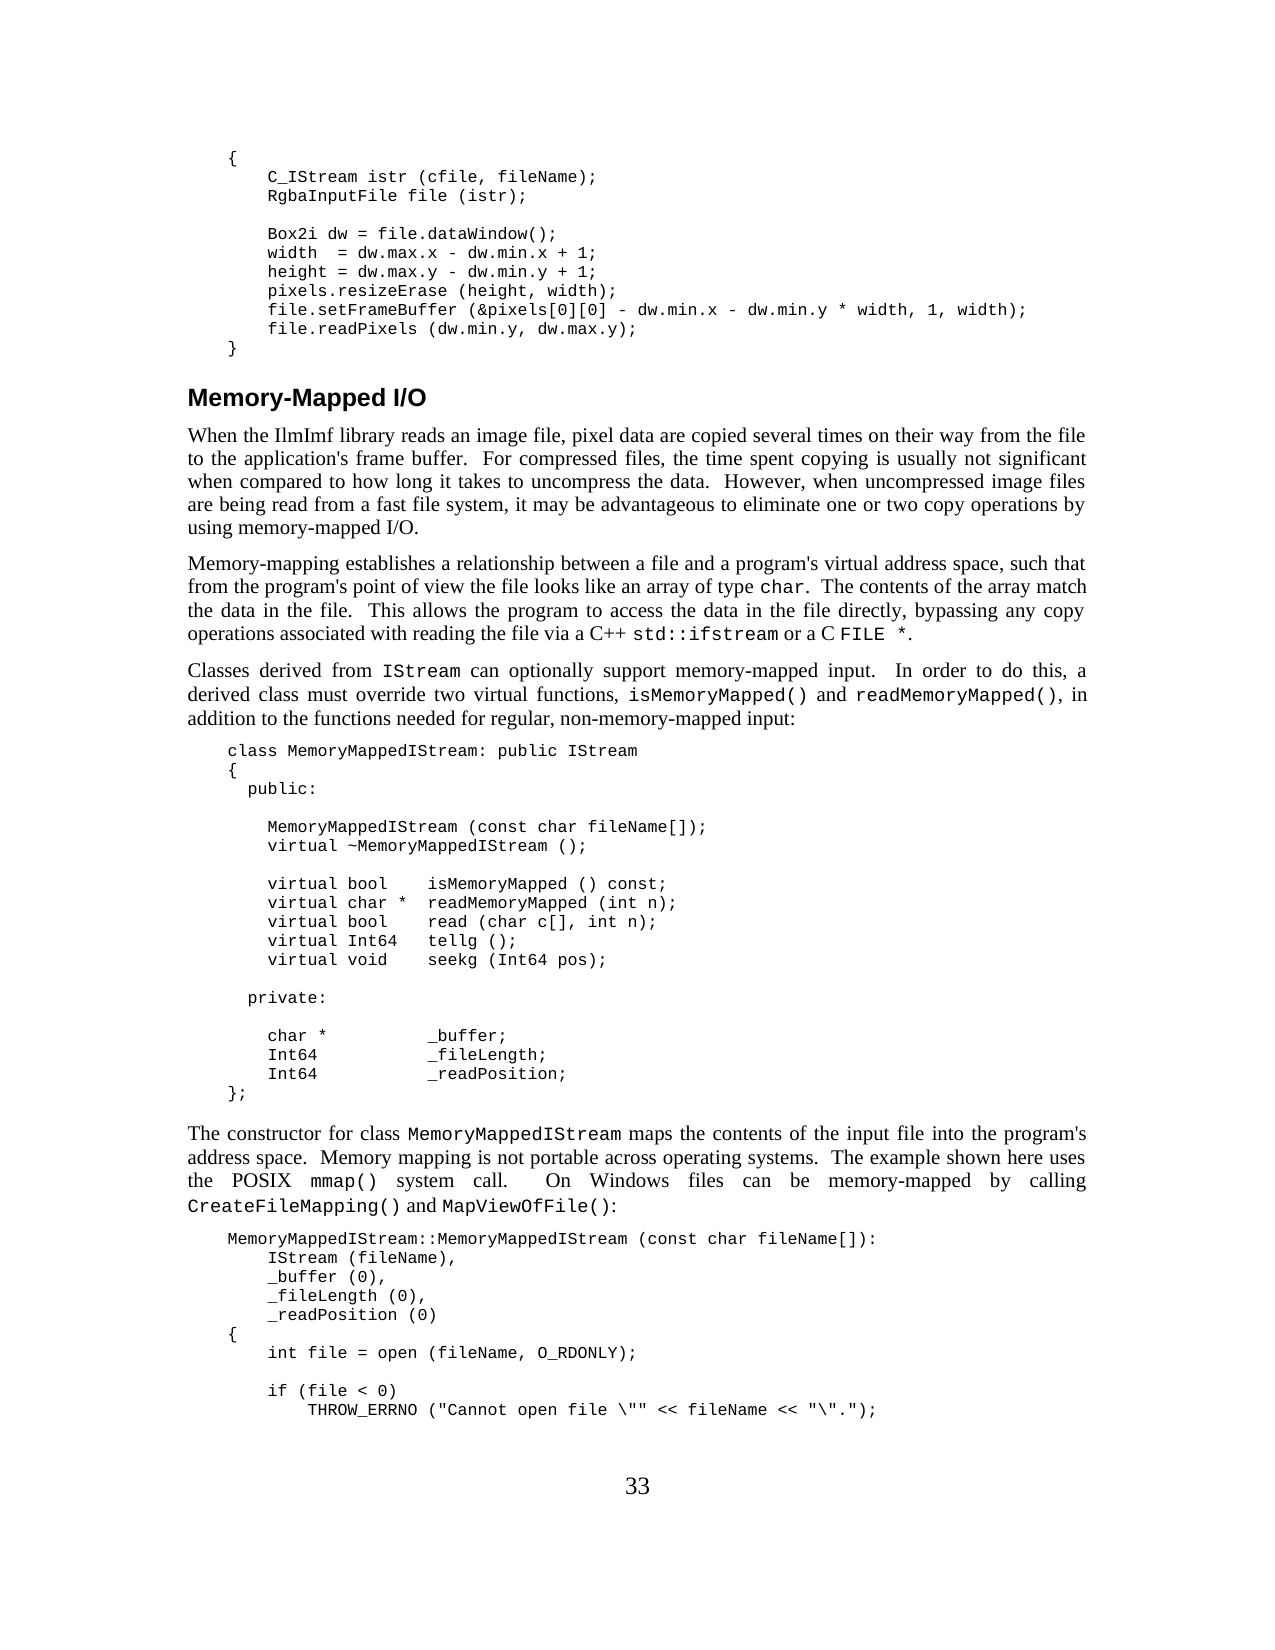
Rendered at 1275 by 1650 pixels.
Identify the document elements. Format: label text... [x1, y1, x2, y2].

text Int64 _readPosition; [187, 1065, 1087, 1084]
text _fileLength (0), [187, 1287, 1087, 1306]
text The constructor for class MemoryMappedIStream maps the contents of the input file into the program's address space. Memory mapping is not portable across operating systems. The example shown here uses the POSIX mmap() system call. On Windows files can be memory-mapped by calling CreateFileMapping() and MapViewOfFile(): [187, 1122, 1087, 1218]
text IStream (fileName), [187, 1249, 1087, 1268]
text Classes derived from IStream can optionally support memory-mapped input. In order to do this, a derived class must override two virtual functions, isMemoryMapped() and readMemoryMapped(), in addition to the functions needed for regular, non-memory-mapped input: [187, 659, 1087, 730]
text RgbaInputFile file (istr); [187, 188, 1087, 207]
text Memory-mapping establishes a relationship between a file and a program's virtual address space, such that from the program's point of view the file looks like an array of type char. The contents of the array match the data in the file. This allows the program to access the data in the file directly, bypassing any copy operations associated with reading the file via a C++ std::ifstream or a C FILE *. [187, 552, 1087, 646]
text } [187, 339, 1087, 358]
text class MemoryMappedIStream: public IStream [187, 743, 1087, 762]
text _readPosition (0) [187, 1306, 1087, 1325]
text Int64 _fileLength; [187, 1046, 1087, 1065]
text public: [187, 781, 1087, 800]
text When the IlmImf library reads an image file, pixel data are copied several times on their way from the file to the application's frame buffer. For compressed files, the time spent copying is usually not significant when compared to how long it takes to uncompress the data. However, when uncompressed image files are being read from a fast file system, it may be advantageous to eliminate one or two copy operations by using memory-mapped I/O. [187, 424, 1087, 539]
text if (file < 0) [187, 1382, 1087, 1401]
text THROW_ERRNO ("Cannot open file \"" << fileName << "\"."); [187, 1401, 1087, 1420]
text C_IStream istr (cfile, fileName); [187, 169, 1087, 188]
text { [187, 150, 1087, 169]
text height = dw.max.y - dw.min.y + 1; [187, 264, 1087, 283]
text { [187, 762, 1087, 781]
subtitle Memory-Mapped I/O [187, 383, 1087, 412]
text }; [187, 1084, 1087, 1103]
text _buffer (0), [187, 1268, 1087, 1287]
text virtual ~MemoryMappedIStream (); [187, 838, 1087, 857]
text { [187, 1325, 1087, 1344]
text file.setFrameBuffer (&pixels[0][0] - dw.min.x - dw.min.y * width, 1, width); [187, 302, 1087, 321]
text width = dw.max.x - dw.min.x + 1; [187, 245, 1087, 264]
text file.readPixels (dw.min.y, dw.max.y); [187, 321, 1087, 339]
text pixels.resizeErase (height, width); [187, 283, 1087, 302]
text virtual bool read (char c[], int n); [187, 913, 1087, 932]
text int file = open (fileName, O_RDONLY); [187, 1344, 1087, 1363]
text virtual char * readMemoryMapped (int n); [187, 894, 1087, 913]
text virtual bool isMemoryMapped () const; [187, 876, 1087, 894]
text char * _buffer; [187, 1027, 1087, 1046]
text private: [187, 989, 1087, 1008]
text Box2i dw = file.dataWindow(); [187, 226, 1087, 245]
text virtual void seekg (Int64 pos); [187, 951, 1087, 970]
text MemoryMappedIStream::MemoryMappedIStream (const char fileName[]): [187, 1230, 1087, 1249]
text virtual Int64 tellg (); [187, 932, 1087, 951]
text MemoryMappedIStream (const char fileName[]); [187, 819, 1087, 838]
